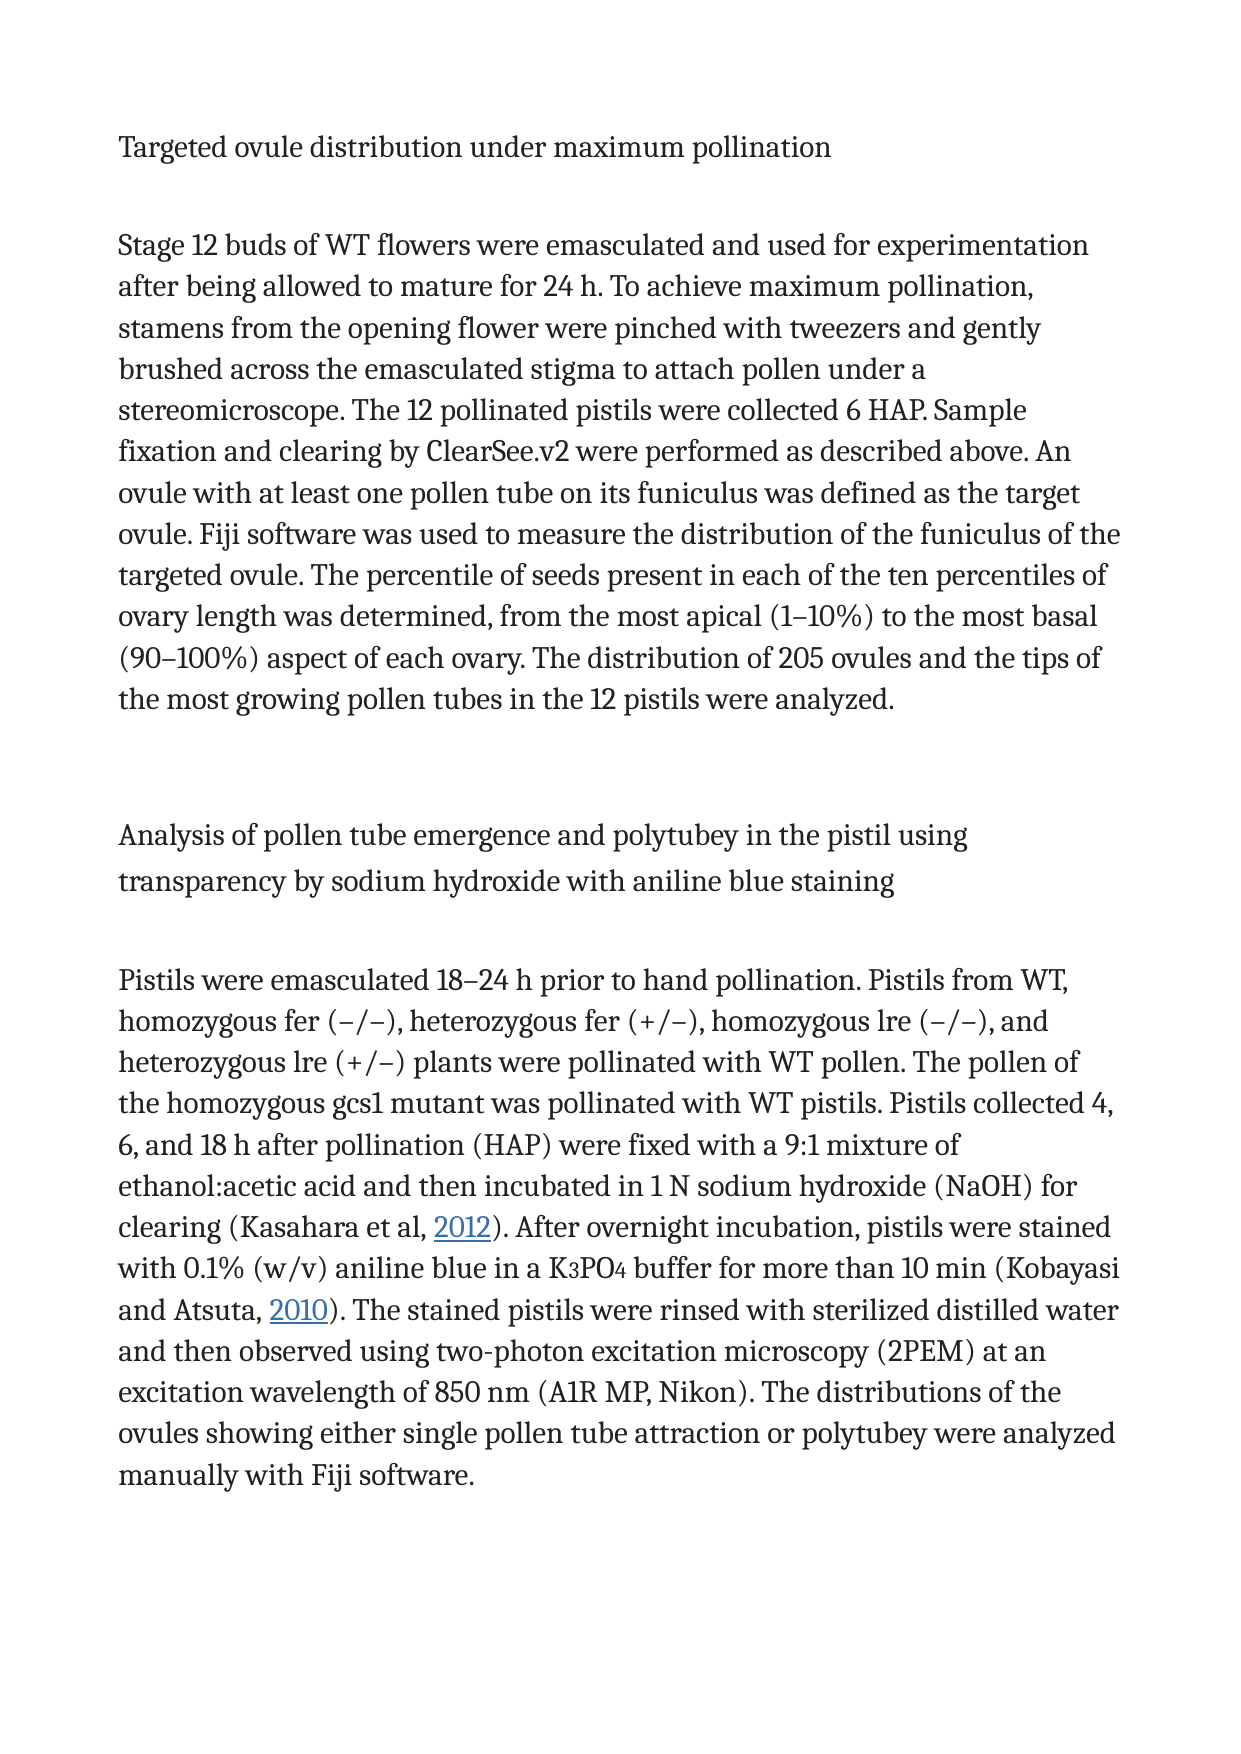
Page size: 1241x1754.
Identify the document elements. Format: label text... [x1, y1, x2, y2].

text Stage 12 buds of WT flowers were emasculated and used for experimentation after being allowed to mature for 24 h. To achieve maximum pollination, stamens from the opening flower were pinched with tweezers and gently brushed across the emasculated stigma to attach pollen under a stereomicroscope. The 12 pollinated pistils were collected 6 HAP. Sample fixation and clearing by ClearSee.v2 were performed as described above. An ovule with at least one pollen tube on its funiculus was defined as the target ovule. Fiji software was used to measure the distribution of the funiculus of the targeted ovule. The percentile of seeds present in each of the ten percentiles of ovary length was determined, from the most apical (1–10%) to the most basal (90–100%) aspect of each ovary. The distribution of 205 ovules and the tips of the most growing pollen tubes in the 12 pistils were analyzed. [118, 227, 1122, 717]
subtitle Analysis of pollen tube emergence and polytubey in the pistil using transparency by sodium hydroxide with aniline blue staining [118, 806, 1122, 899]
text Pistils were emasculated 18–24 h prior to hand pollination. Pistils from WT, homozygous fer (–/–), heterozygous fer (+/–), homozygous lre (–/–), and heterozygous lre (+/–) plants were pollinated with WT pollen. The pollen of the homozygous gcs1 mutant was pollinated with WT pistils. Pistils collected 4, 6, and 18 h after pollination (HAP) were fixed with a 9:1 mixture of ethanol:acetic acid and then incubated in 1 N sodium hydroxide (NaOH) for clearing (Kasahara et al, 2012). After overnight incubation, pistils were stained with 0.1% (w/v) aniline blue in a K3PO4 buffer for more than 10 min (Kobayasi and Atsuta, 2010). The stained pistils were rinsed with sterilized distilled water and then observed using two-photon excitation microscopy (2PEM) at an excitation wavelength of 850 nm (A1R MP, Nikon). The distributions of the ovules showing either single pollen tube attraction or polytubey were analyzed manually with Fiji software. [118, 962, 1122, 1493]
subtitle Targeted ovule distribution under maximum pollination [118, 118, 1122, 165]
